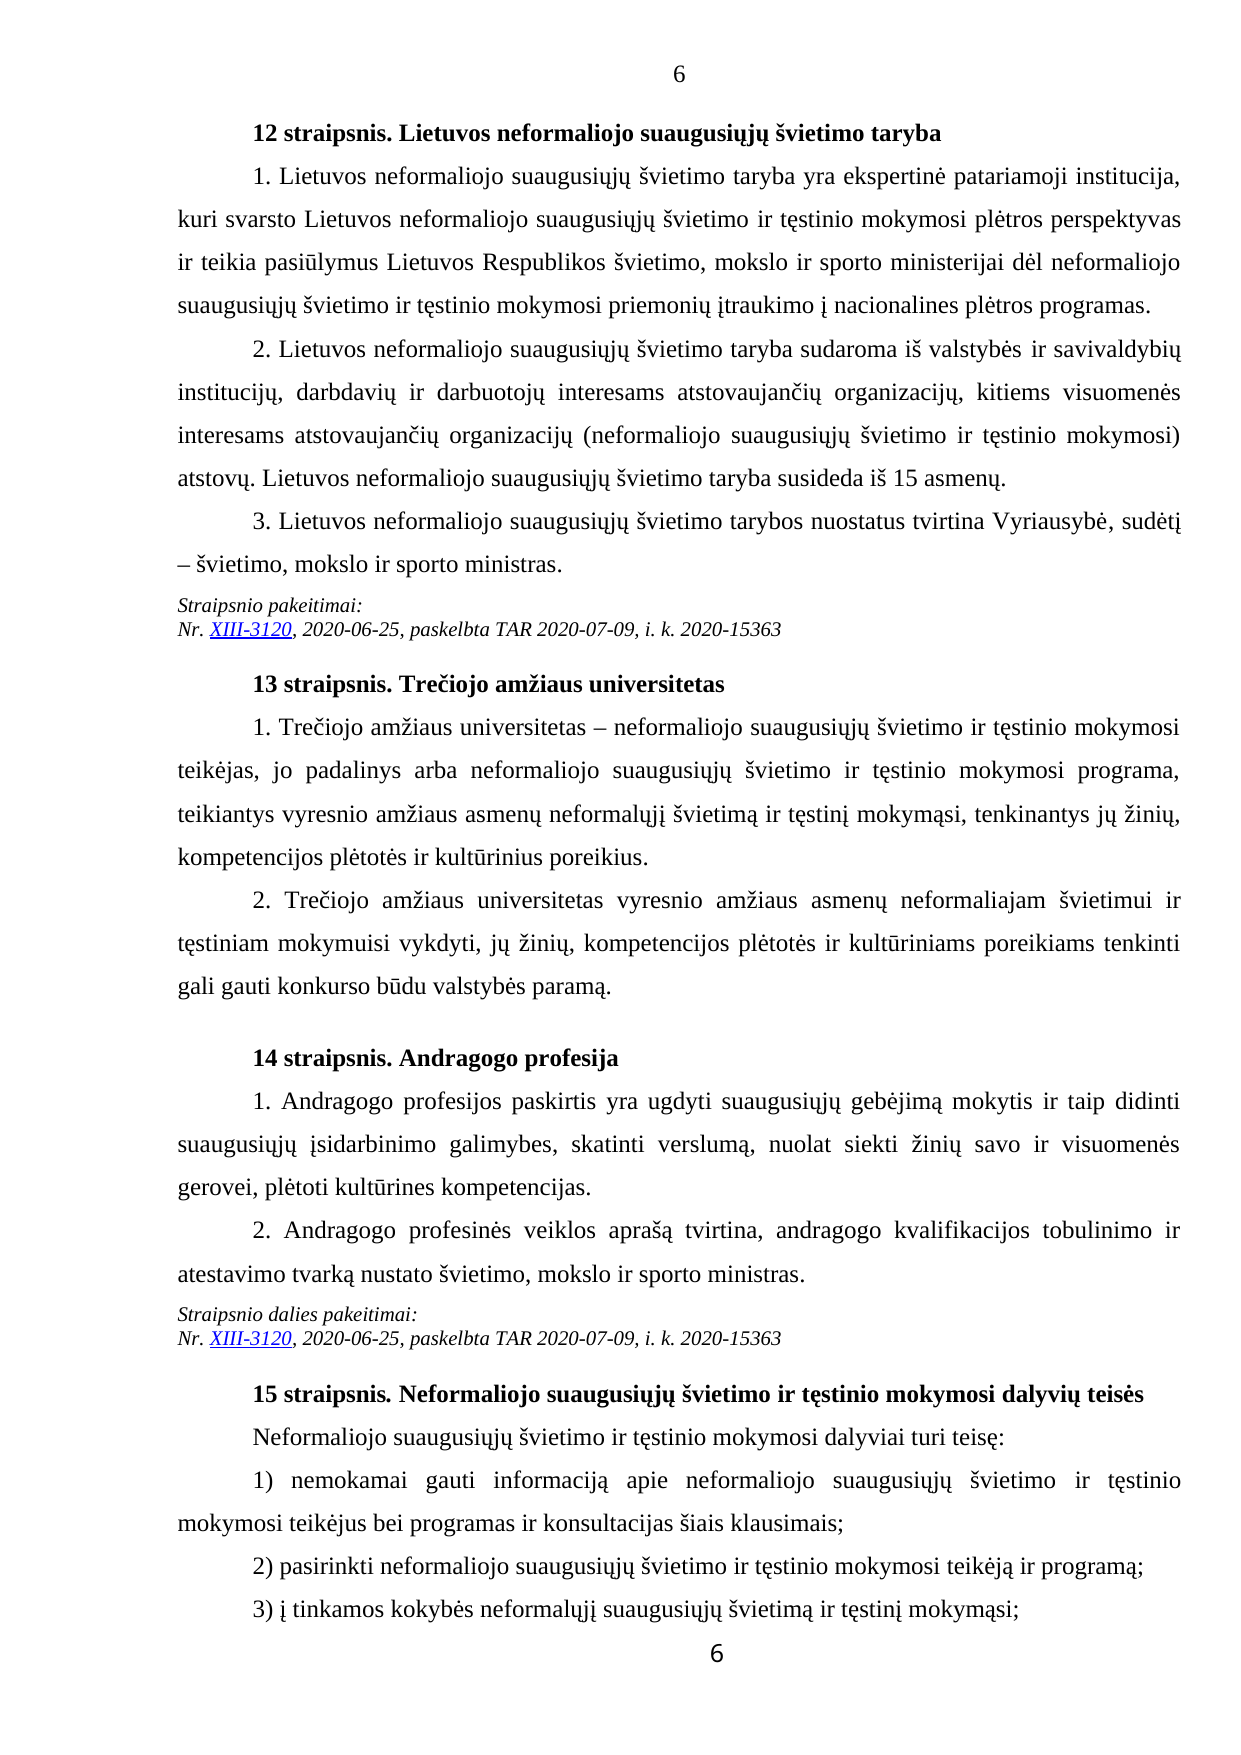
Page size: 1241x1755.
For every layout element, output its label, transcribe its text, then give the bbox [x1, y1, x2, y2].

text 2. Andragogo profesinės veiklos aprašą tvirtina, andragogo kvalifikacijos tobulinimo ir atestavimo tvarką nustato švietimo, mokslo ir sporto ministras. [177, 1216, 1181, 1287]
text Straipsnio pakeitimai: [177, 592, 1181, 617]
text 1. Trečiojo amžiaus universitetas – neformaliojo suaugusiųjų švietimo ir tęstinio mokymosi teikėjas, jo padalinys arba neformaliojo suaugusiųjų švietimo ir tęstinio mokymosi programa, teikiantys vyresnio amžiaus asmenų neformalųjį švietimą ir tęstinį mokymąsi, tenkinantys jų žinių, kompetencijos plėtotės ir kultūrinius poreikius. [177, 712, 1181, 871]
text Straipsnio dalies pakeitimai: [177, 1302, 1181, 1326]
text 12 straipsnis. Lietuvos neformaliojo suaugusiųjų švietimo taryba [177, 118, 1181, 147]
text 2. Trečiojo amžiaus universitetas vyresnio amžiaus asmenų neformaliajam švietimui ir tęstiniam mokymuisi vykdyti, jų žinių, kompetencijos plėtotės ir kultūriniams poreikiams tenkinti gali gauti konkurso būdu valstybės paramą. [177, 885, 1181, 1000]
text 13 straipsnis. Trečiojo amžiaus universitetas [177, 669, 1181, 698]
text 14 straipsnis. Andragogo profesija [177, 1043, 1181, 1072]
text 15 straipsnis. Neformaliojo suaugusiųjų švietimo ir tęstinio mokymosi dalyvių teisės [252, 1379, 1181, 1407]
text 1. Andragogo profesijos paskirtis yra ugdyti suaugusiųjų gebėjimą mokytis ir taip didinti suaugusiųjų įsidarbinimo galimybes, skatinti verslumą, nuolat siekti žinių savo ir visuomenės gerovei, plėtoti kultūrines kompetencijas. [177, 1086, 1181, 1201]
text Nr. XIII-3120, 2020-06-25, paskelbta TAR 2020-07-09, i. k. 2020-15363 [177, 1326, 1181, 1350]
text 2. Lietuvos neformaliojo suaugusiųjų švietimo taryba sudaroma iš valstybės ir savivaldybių institucijų, darbdavių ir darbuotojų interesams atstovaujančių organizacijų, kitiems visuomenės interesams atstovaujančių organizacijų (neformaliojo suaugusiųjų švietimo ir tęstinio mokymosi) atstovų. Lietuvos neformaliojo suaugusiųjų švietimo taryba susideda iš 15 asmenų. [177, 334, 1181, 492]
text 3) į tinkamos kokybės neformalųjį suaugusiųjų švietimą ir tęstinį mokymąsi; [177, 1594, 1181, 1623]
text 1) nemokamai gauti informaciją apie neformaliojo suaugusiųjų švietimo ir tęstinio mokymosi teikėjus bei programas ir konsultacijas šiais klausimais; [177, 1465, 1181, 1537]
text Nr. XIII-3120, 2020-06-25, paskelbta TAR 2020-07-09, i. k. 2020-15363 [177, 617, 1181, 641]
text 3. Lietuvos neformaliojo suaugusiųjų švietimo tarybos nuostatus tvirtina Vyriausybė, sudėtį – švietimo, mokslo ir sporto ministras. [177, 506, 1181, 578]
text Neformaliojo suaugusiųjų švietimo ir tęstinio mokymosi dalyviai turi teisę: [177, 1422, 1181, 1451]
text 2) pasirinkti neformaliojo suaugusiųjų švietimo ir tęstinio mokymosi teikėją ir programą; [177, 1551, 1181, 1580]
text 1. Lietuvos neformaliojo suaugusiųjų švietimo taryba yra ekspertinė patariamoji institucija, kuri svarsto Lietuvos neformaliojo suaugusiųjų švietimo ir tęstinio mokymosi plėtros perspektyvas ir teikia pasiūlymus Lietuvos Respublikos švietimo, mokslo ir sporto ministerijai dėl neformaliojo suaugusiųjų švietimo ir tęstinio mokymosi priemonių įtraukimo į nacionalines plėtros programas. [177, 161, 1181, 319]
